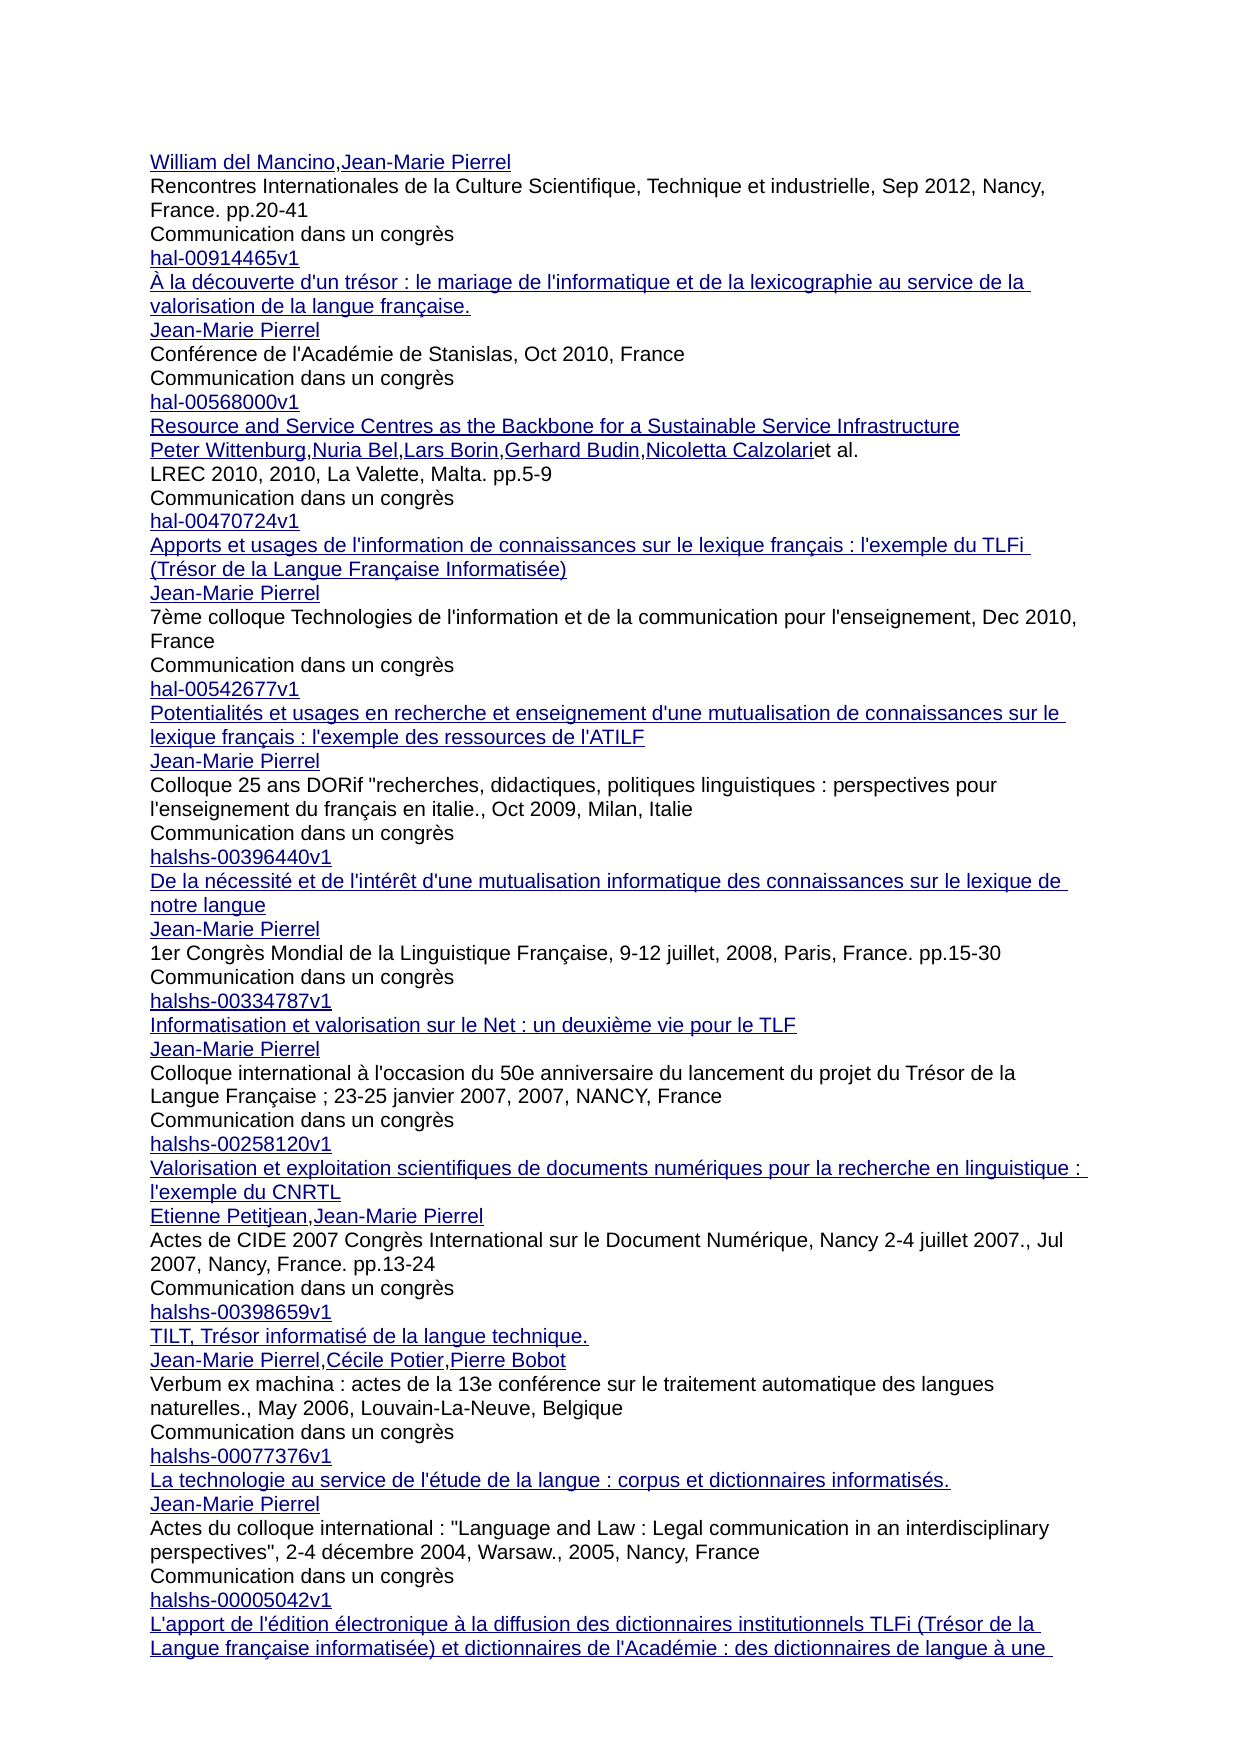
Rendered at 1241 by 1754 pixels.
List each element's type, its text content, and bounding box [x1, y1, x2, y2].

table_cell L'apport de l'édition électronique à la diffusion des dictionnaires institutionnels TLFi (Trésor de la Langue française informatisée) et dictionnaires de l'Académie : des dictionnaires de langue à une [150, 1611, 1090, 1659]
table_cell De la nécessité et de l'intérêt d'une mutualisation informatique des connaissances sur le lexique de notre langue Jean-Marie Pierrel 1er Congrès Mondial de la Linguistique Française, 9-12 juillet, 2008, Paris, France. pp.15-30 Communication dans un congrès halshs-00334787v1 [150, 869, 1090, 1012]
table_cell À la découverte d'un trésor : le mariage de l'informatique et de la lexicographie au service de la valorisation de la langue française. Jean-Marie Pierrel Conférence de l'Académie de Stanislas, Oct 2010, France Communication dans un congrès hal-00568000v1 [150, 270, 1090, 413]
table_cell TILT, Trésor informatisé de la langue technique. Jean-Marie Pierrel,Cécile Potier,Pierre Bobot Verbum ex machina : actes de la 13e conférence sur le traitement automatique des langues naturelles., May 2006, Louvain-La-Neuve, Belgique Communication dans un congrès halshs-00077376v1 [150, 1324, 1090, 1468]
table_cell Informatisation et valorisation sur le Net : un deuxième vie pour le TLF Jean-Marie Pierrel Colloque international à l'occasion du 50e anniversaire du lancement du projet du Trésor de la Langue Française ; 23-25 janvier 2007, 2007, NANCY, France Communication dans un congrès halshs-00258120v1 [150, 1013, 1090, 1156]
table_cell Potentialités et usages en recherche et enseignement d'une mutualisation de connaissances sur le lexique français : l'exemple des ressources de l'ATILF Jean-Marie Pierrel Colloque 25 ans DORif "recherches, didactiques, politiques linguistiques : perspectives pour l'enseignement du français en italie., Oct 2009, Milan, Italie Communication dans un congrès halshs-00396440v1 [150, 701, 1090, 869]
table_cell Apports et usages de l'information de connaissances sur le lexique français : l'exemple du TLFi (Trésor de la Langue Française Informatisée) Jean-Marie Pierrel 7ème colloque Technologies de l'information et de la communication pour l'enseignement, Dec 2010, France Communication dans un congrès hal-00542677v1 [150, 533, 1090, 701]
table_cell La technologie au service de l'étude de la langue : corpus et dictionnaires informatisés. Jean-Marie Pierrel Actes du colloque international : "Language and Law : Legal communication in an interdisciplinary perspectives", 2-4 décembre 2004, Warsaw., 2005, Nancy, France Communication dans un congrès halshs-00005042v1 [150, 1468, 1090, 1611]
table_cell Valorisation et exploitation scientifiques de documents numériques pour la recherche en linguistique : l'exemple du CNRTL Etienne Petitjean,Jean-Marie Pierrel Actes de CIDE 2007 Congrès International sur le Document Numérique, Nancy 2-4 juillet 2007., Jul 2007, Nancy, France. pp.13-24 Communication dans un congrès halshs-00398659v1 [150, 1156, 1090, 1324]
table_cell Resource and Service Centres as the Backbone for a Sustainable Service Infrastructure Peter Wittenburg,Nuria Bel,Lars Borin,Gerhard Budin,Nicoletta Calzolariet al. LREC 2010, 2010, La Valette, Malta. pp.5-9 Communication dans un congrès hal-00470724v1 [150, 414, 1090, 533]
table_cell William del Mancino,Jean-Marie Pierrel Rencontres Internationales de la Culture Scientifique, Technique et industrielle, Sep 2012, Nancy, France. pp.20-41 Communication dans un congrès hal-00914465v1 [150, 150, 1090, 270]
